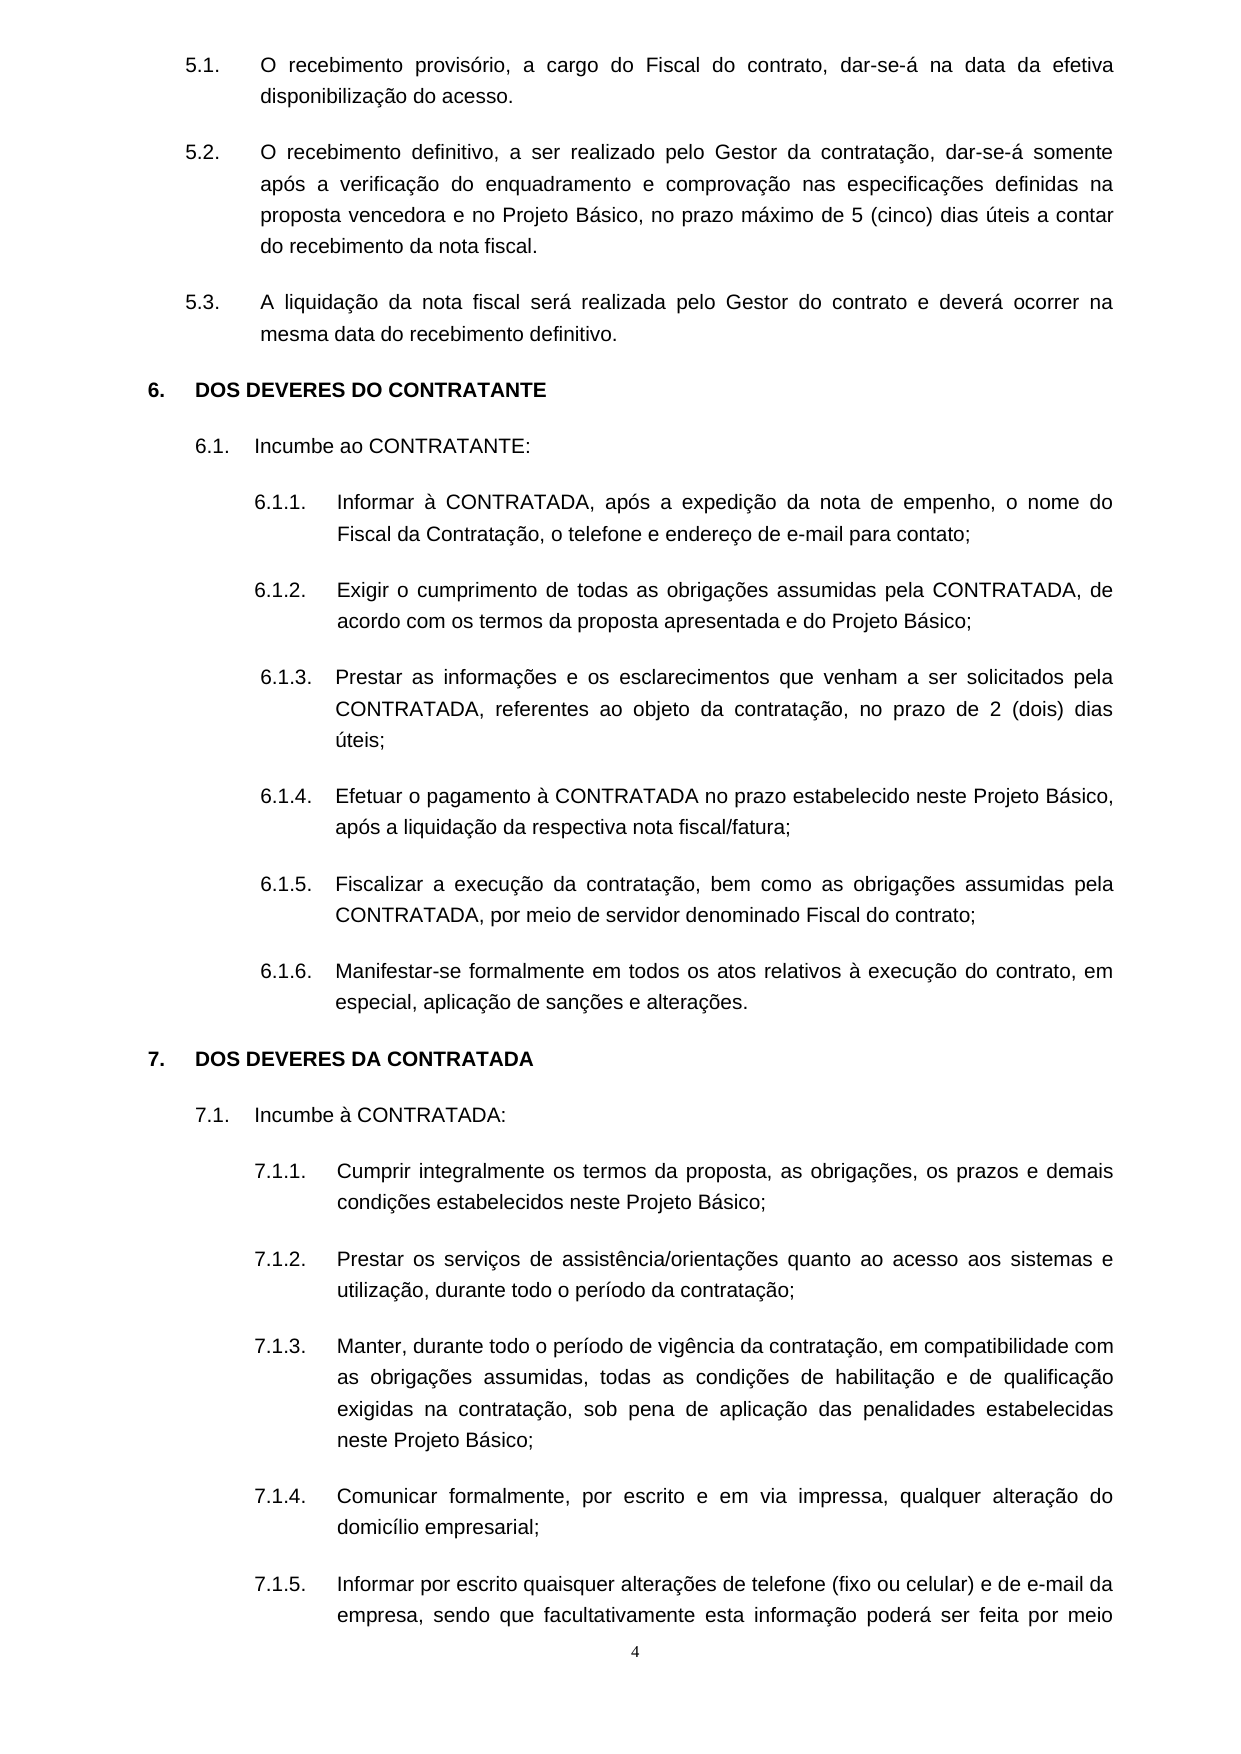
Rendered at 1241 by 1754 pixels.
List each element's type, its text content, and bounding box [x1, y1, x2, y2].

list Informar por escrito quaisquer alterações de telefone (fixo ou celular) e de e-mail da empresa, sendo que facultativamente esta informação poderá ser feita por meio [254, 1566, 1115, 1628]
list Informar à CONTRATADA, após a expedição da nota de empenho, o nome do Fiscal da Contratação, o telefone e endereço de e-mail para contato; [254, 485, 1115, 547]
list Manter, durante todo o período de vigência da contratação, em compatibilidade com as obrigações assumidas, todas as condições de habilitação e de qualificação exigidas na contratação, sob pena de aplicação das penalidades estabelecidas neste Projeto Básico; [254, 1328, 1115, 1453]
list A liquidação da nota fiscal será realizada pelo Gestor do contrato e deverá ocorrer na mesma data do recebimento definitivo. [185, 285, 1115, 347]
list Exigir o cumprimento de todas as obrigações assumidas pela CONTRATADA, de acordo com os termos da proposta apresentada e do Projeto Básico; [254, 572, 1115, 635]
list O recebimento provisório, a cargo do Fiscal do contrato, dar-se-á na data da efetiva disponibilização do acesso. [185, 47, 1115, 110]
list Prestar os serviços de assistência/orientações quanto ao acesso aos sistemas e utilização, durante todo o período da contratação; [254, 1241, 1115, 1303]
list Efetuar o pagamento à CONTRATADA no prazo estabelecido neste Projeto Básico, após a liquidação da respectiva nota fiscal/fatura; [260, 778, 1115, 841]
list Cumprir integralmente os termos da proposta, as obrigações, os prazos e demais condições estabelecidos neste Projeto Básico; [254, 1153, 1115, 1216]
list Comunicar formalmente, por escrito e em via impressa, qualquer alteração do domicílio empresarial; [254, 1478, 1115, 1541]
list Manifestar-se formalmente em todos os atos relativos à execução do contrato, em especial, aplicação de sanções e alterações. [260, 953, 1115, 1016]
list DOS DEVERES DA CONTRATADA [148, 1041, 1115, 1072]
list O recebimento definitivo, a ser realizado pelo Gestor da contratação, dar-se-á somente após a verificação do enquadramento e comprovação nas especificações definidas na proposta vencedora e no Projeto Básico, no prazo máximo de 5 (cinco) dias úteis a contar do recebimento da nota fiscal. [185, 135, 1115, 260]
list DOS DEVERES DO CONTRATANTE [148, 372, 1115, 403]
list Fiscalizar a execução da contratação, bem como as obrigações assumidas pela CONTRATADA, por meio de servidor denominado Fiscal do contrato; [260, 866, 1115, 928]
list Incumbe à CONTRATADA: [195, 1097, 1115, 1128]
list Prestar as informações e os esclarecimentos que venham a ser solicitados pela CONTRATADA, referentes ao objeto da contratação, no prazo de 2 (dois) dias úteis; [260, 660, 1115, 753]
list Incumbe ao CONTRATANTE: [195, 428, 1115, 460]
